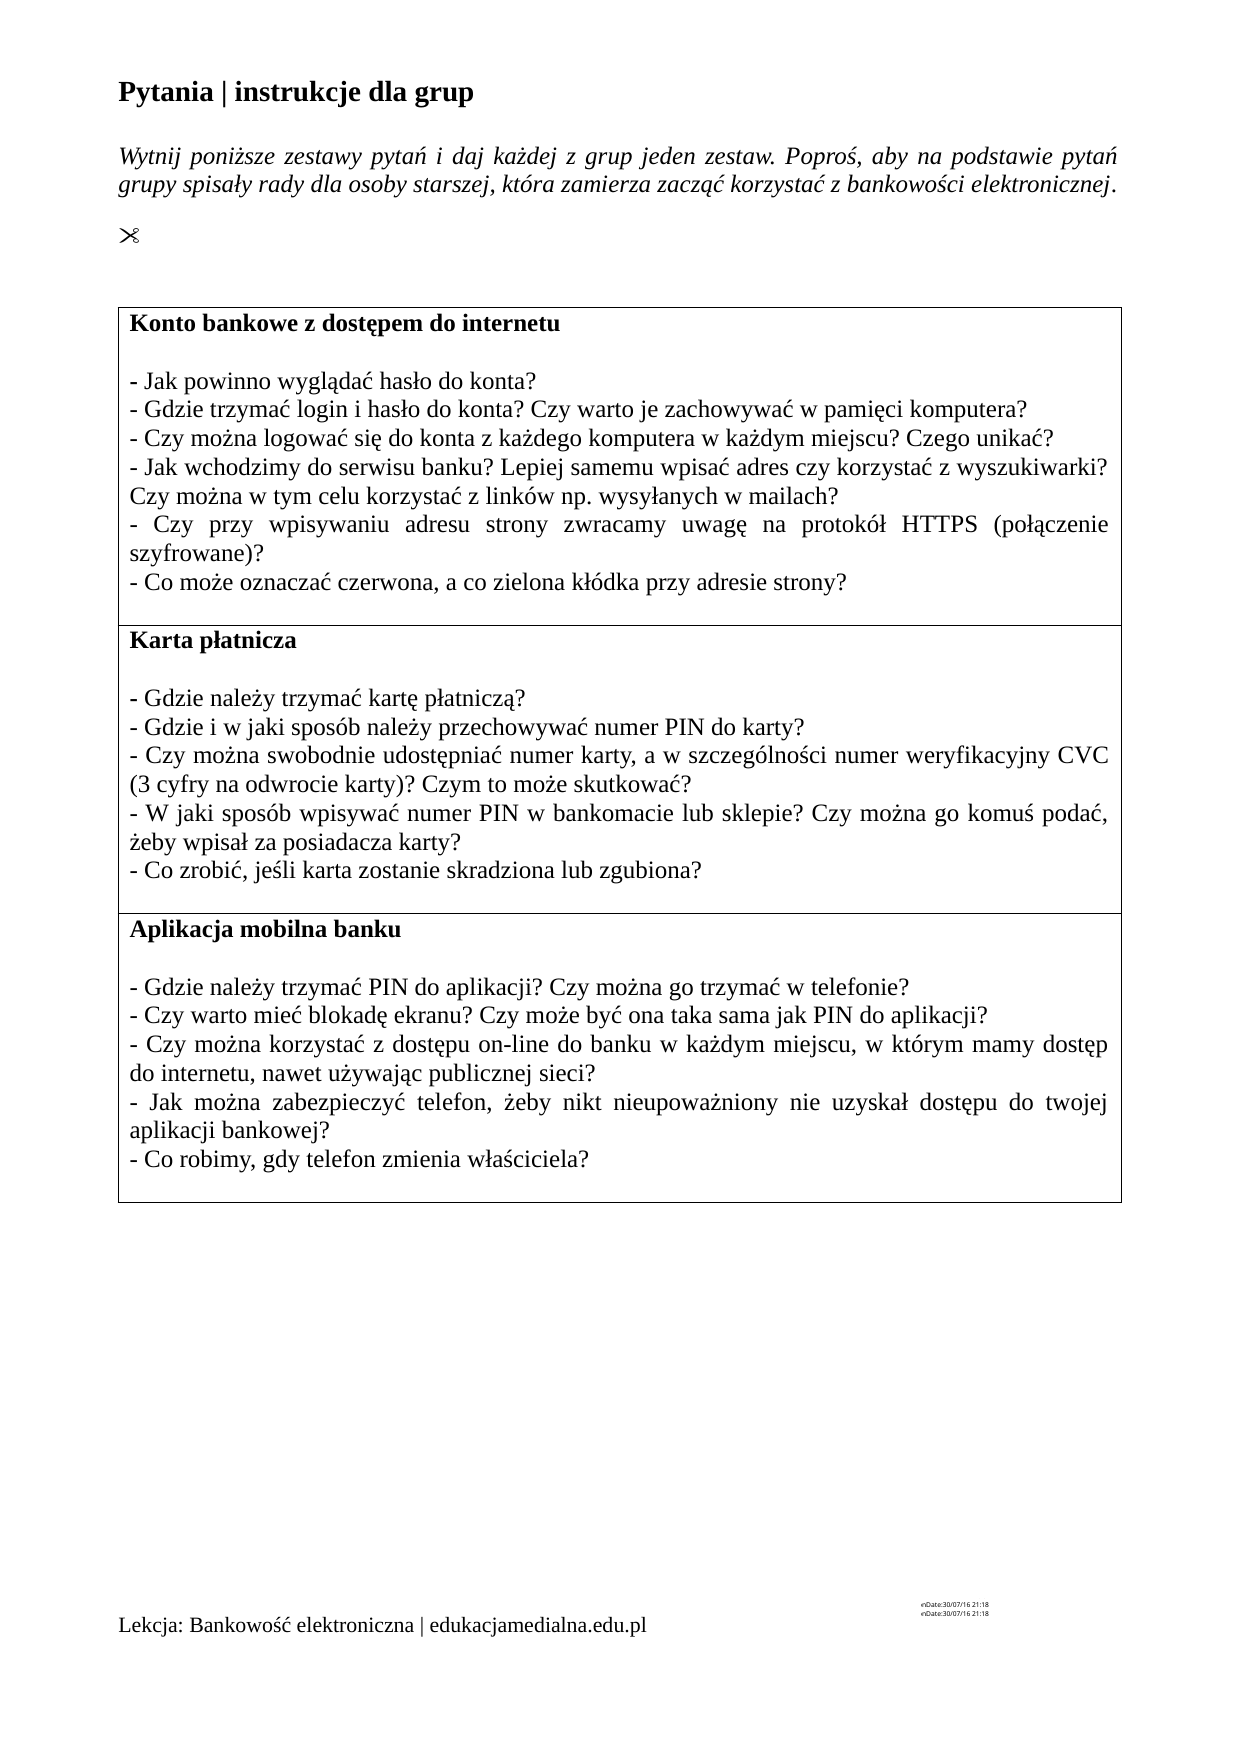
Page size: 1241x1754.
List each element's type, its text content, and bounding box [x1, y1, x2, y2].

text  [118, 227, 1122, 250]
table_header Konto bankowe z dostępem do internetu - Jak powinno wyglądać hasło do konta? - Gdzie trzymać login i hasło do konta? Czy warto je zachowywać w pamięci komputera? - Czy można logować się do konta z każdego komputera w każdym miejscu? Czego unikać? - Jak wchodzimy do serwisu banku? Lepiej samemu wpisać adres czy korzystać z wyszukiwarki? Czy można w tym celu korzystać z linków np. wysyłanych w mailach? - Czy przy wpisywaniu adresu strony zwracamy uwagę na protokół HTTPS (połączenie szyfrowane)? - Co może oznaczać czerwona, a co zielona kłódka przy adresie strony? [119, 308, 1121, 624]
table_cell Karta płatnicza - Gdzie należy trzymać kartę płatniczą? - Gdzie i w jaki sposób należy przechowywać numer PIN do karty? - Czy można swobodnie udostępniać numer karty, a w szczególności numer weryfikacyjny CVC (3 cyfry na odwrocie karty)? Czym to może skutkować? - W jaki sposób wpisywać numer PIN w bankomacie lub sklepie? Czy można go komuś podać, żeby wpisał za posiadacza karty? - Co zrobić, jeśli karta zostanie skradziona lub zgubiona? [119, 626, 1121, 913]
table_cell Aplikacja mobilna banku - Gdzie należy trzymać PIN do aplikacji? Czy można go trzymać w telefonie? - Czy warto mieć blokadę ekranu? Czy może być ona taka sama jak PIN do aplikacji? - Czy można korzystać z dostępu on-line do banku w każdym miejscu, w którym mamy dostęp do internetu, nawet używając publicznej sieci? - Jak można zabezpieczyć telefon, żeby nikt nieupoważniony nie uzyskał dostępu do twojej aplikacji bankowej? - Co robimy, gdy telefon zmienia właściciela? [119, 914, 1121, 1202]
text Pytania | instrukcje dla grup [118, 74, 1122, 107]
text Wytnij poniższe zestawy pytań i daj każdej z grup jeden zestaw. Poproś, aby na podstawie pytań grupy spisały rady dla osoby starszej, która zamierza zacząć korzystać z bankowości elektronicznej. [118, 141, 1122, 198]
